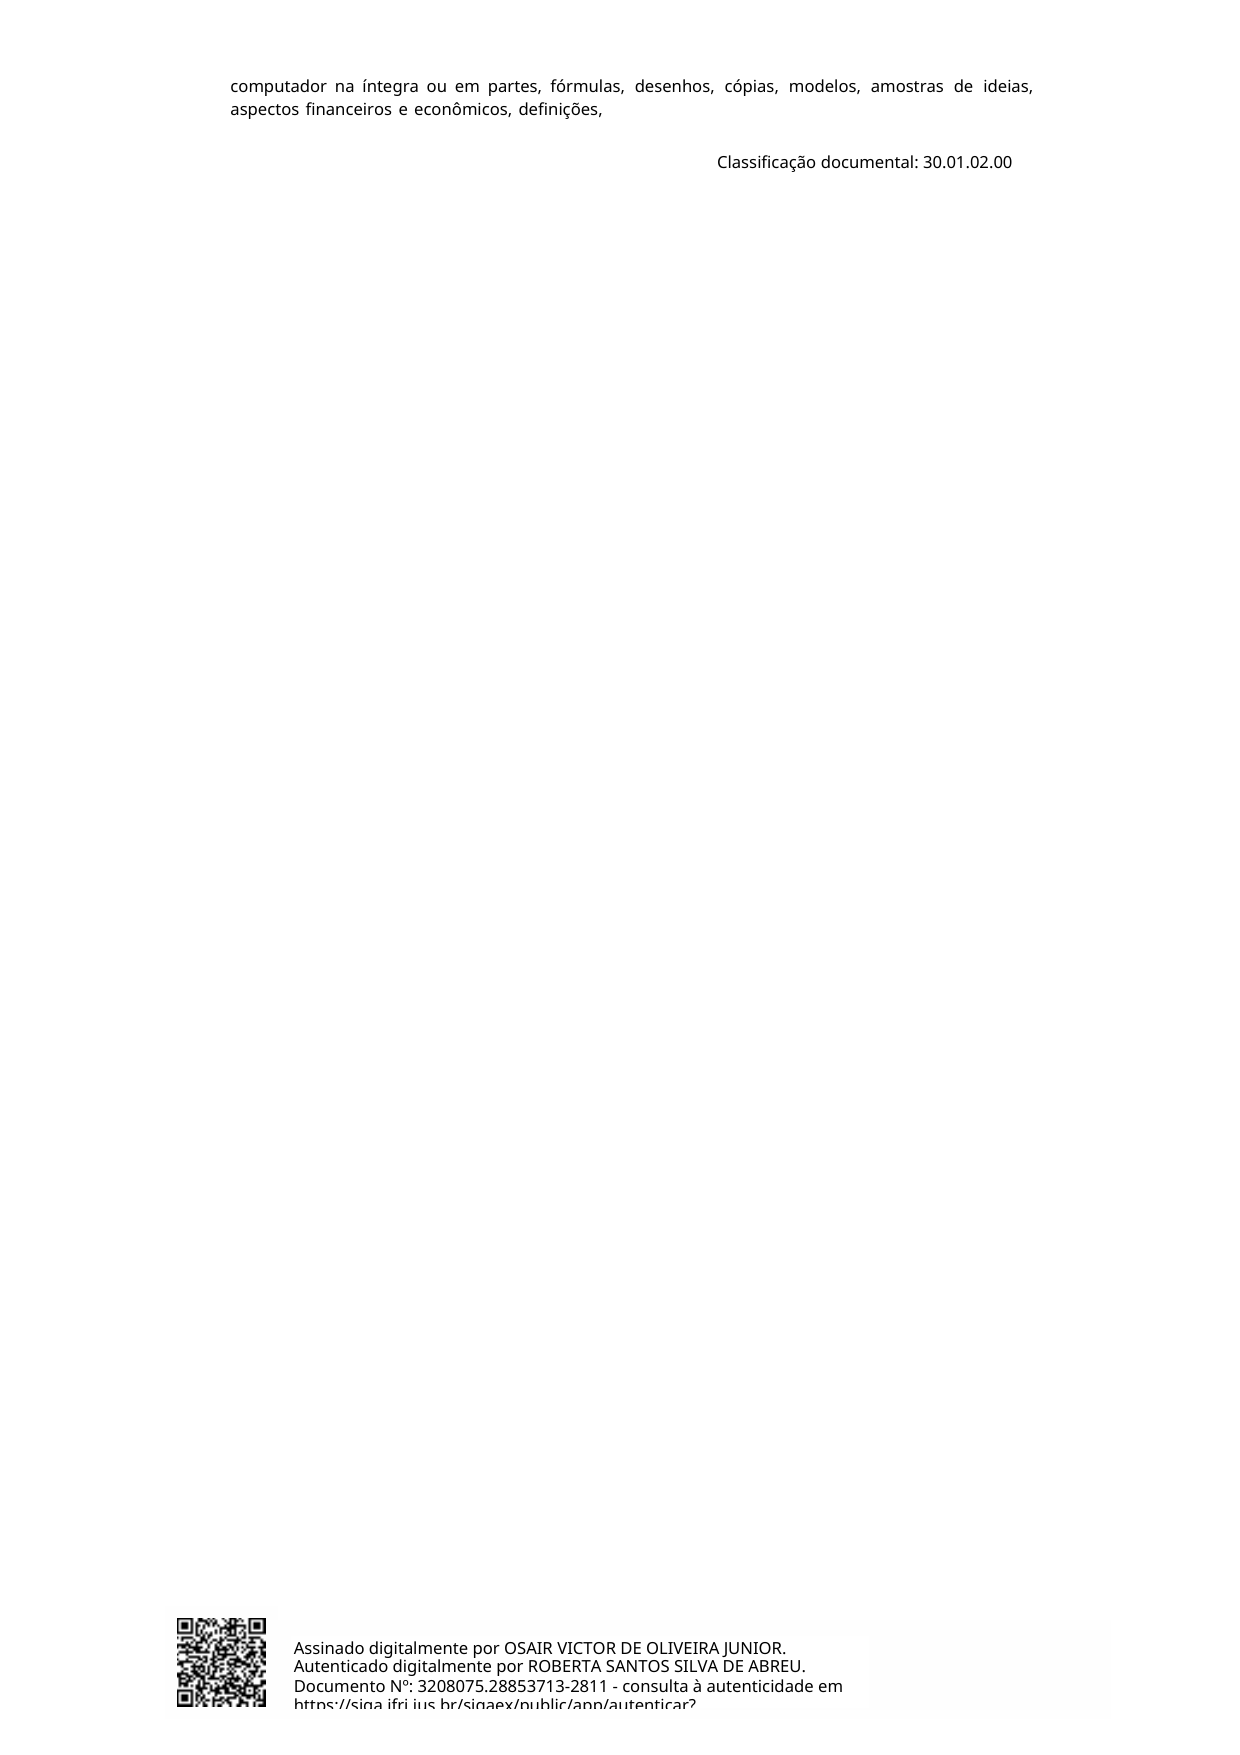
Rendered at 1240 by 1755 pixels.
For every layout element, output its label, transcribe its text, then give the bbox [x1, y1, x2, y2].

text computador na íntegra ou em partes, fórmulas, desenhos, cópias, modelos, amostras de ideias, aspectos financeiros e econômicos, definições, [230, 75, 1033, 120]
text Classificação documental: 30.01.02.00 [717, 150, 1227, 173]
